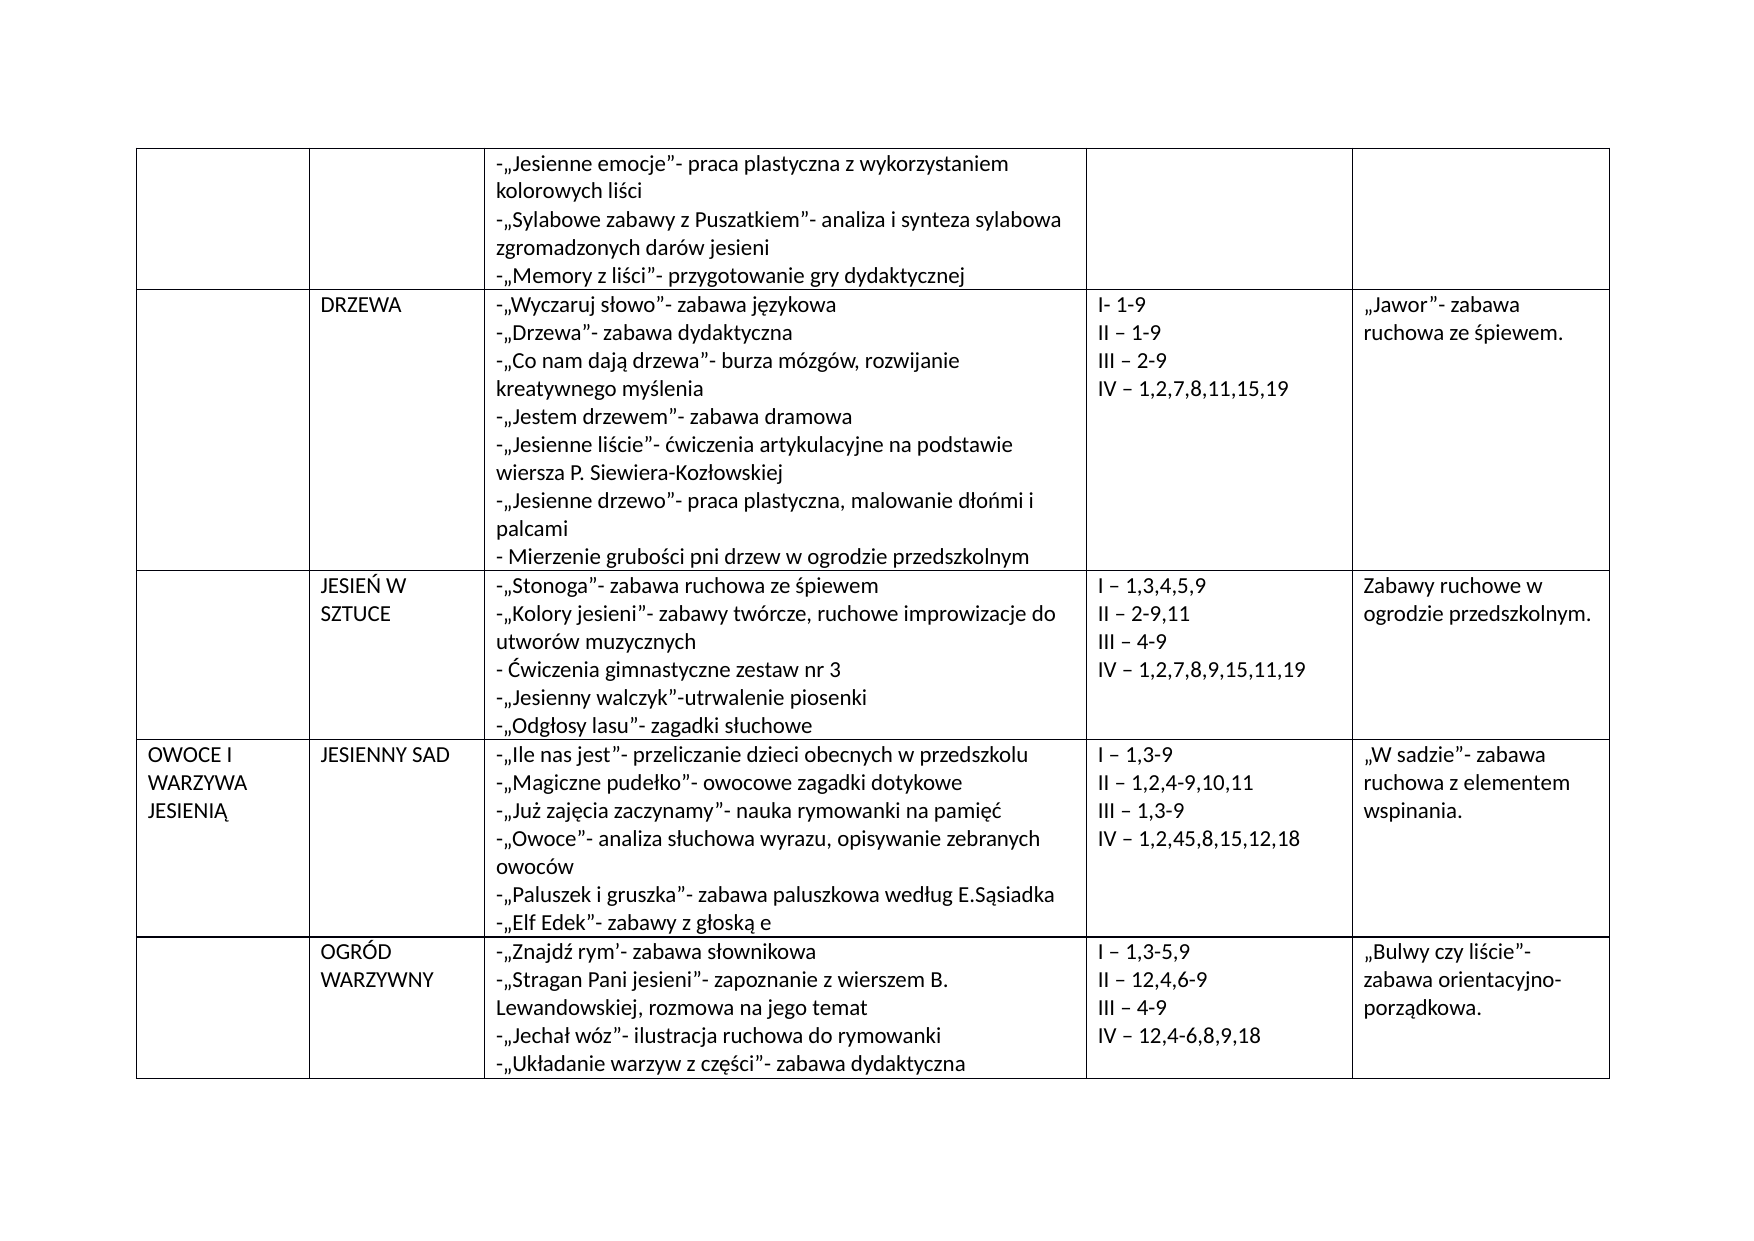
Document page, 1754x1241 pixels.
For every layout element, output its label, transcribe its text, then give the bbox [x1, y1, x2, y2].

table_cell -„Ile nas jest”- przeliczanie dzieci obecnych w przedszkolu -„Magiczne pudełko”- owocowe zagadki dotykowe -„Już zajęcia zaczynamy”- nauka rymowanki na pamięć -„Owoce”- analiza słuchowa wyrazu, opisywanie zebranych owoców -„Paluszek i gruszka”- zabawa paluszkowa według E.Sąsiadka -„Elf Edek”- zabawy z głoską e [485, 740, 1086, 936]
table_cell I- 1-9 II – 1-9 III – 2-9 IV – 1,2,7,8,11,15,19 [1087, 290, 1352, 570]
table_cell JESIENNY SAD [310, 740, 484, 936]
table_cell [137, 571, 309, 739]
table_cell OGRÓD WARZYWNY [310, 938, 484, 1077]
table_cell „W sadzie”- zabawa ruchowa z elementem wspinania. [1353, 740, 1609, 936]
table_cell I – 1,3-5,9 II – 12,4,6-9 III – 4-9 IV – 12,4-6,8,9,18 [1087, 938, 1352, 1077]
table_cell -„Jesienne emocje”- praca plastyczna z wykorzystaniem kolorowych liści -„Sylabowe zabawy z Puszatkiem”- analiza i synteza sylabowa zgromadzonych darów jesieni -„Memory z liści”- przygotowanie gry dydaktycznej [485, 149, 1086, 289]
table_cell [310, 149, 484, 289]
table_cell Zabawy ruchowe w ogrodzie przedszkolnym. [1353, 571, 1609, 739]
table_cell -„Wyczaruj słowo”- zabawa językowa -„Drzewa”- zabawa dydaktyczna -„Co nam dają drzewa”- burza mózgów, rozwijanie kreatywnego myślenia -„Jestem drzewem”- zabawa dramowa -„Jesienne liście”- ćwiczenia artykulacyjne na podstawie wiersza P. Siewiera-Kozłowskiej -„Jesienne drzewo”- praca plastyczna, malowanie dłońmi i palcami - Mierzenie grubości pni drzew w ogrodzie przedszkolnym [485, 290, 1086, 570]
table_cell DRZEWA [310, 290, 484, 570]
table_cell JESIEŃ W SZTUCE [310, 571, 484, 739]
table_cell I – 1,3,4,5,9 II – 2-9,11 III – 4-9 IV – 1,2,7,8,9,15,11,19 [1087, 571, 1352, 739]
table_cell -„Znajdź rym’- zabawa słownikowa -„Stragan Pani jesieni”- zapoznanie z wierszem B. Lewandowskiej, rozmowa na jego temat -„Jechał wóz”- ilustracja ruchowa do rymowanki -„Układanie warzyw z części”- zabawa dydaktyczna [485, 938, 1086, 1077]
table_cell [137, 149, 309, 289]
table_cell [1353, 149, 1609, 289]
table_cell -„Stonoga”- zabawa ruchowa ze śpiewem -„Kolory jesieni”- zabawy twórcze, ruchowe improwizacje do utworów muzycznych - Ćwiczenia gimnastyczne zestaw nr 3 -„Jesienny walczyk”-utrwalenie piosenki -„Odgłosy lasu”- zagadki słuchowe [485, 571, 1086, 739]
table_cell „Bulwy czy liście”- zabawa orientacyjno-porządkowa. [1353, 938, 1609, 1077]
table_cell „Jawor”- zabawa ruchowa ze śpiewem. [1353, 290, 1609, 570]
table_cell [137, 938, 309, 1077]
table_cell [1087, 149, 1352, 289]
table_cell I – 1,3-9 II – 1,2,4-9,10,11 III – 1,3-9 IV – 1,2,45,8,15,12,18 [1087, 740, 1352, 936]
table_cell OWOCE I WARZYWA JESIENIĄ [137, 740, 309, 936]
table_cell [137, 290, 309, 570]
